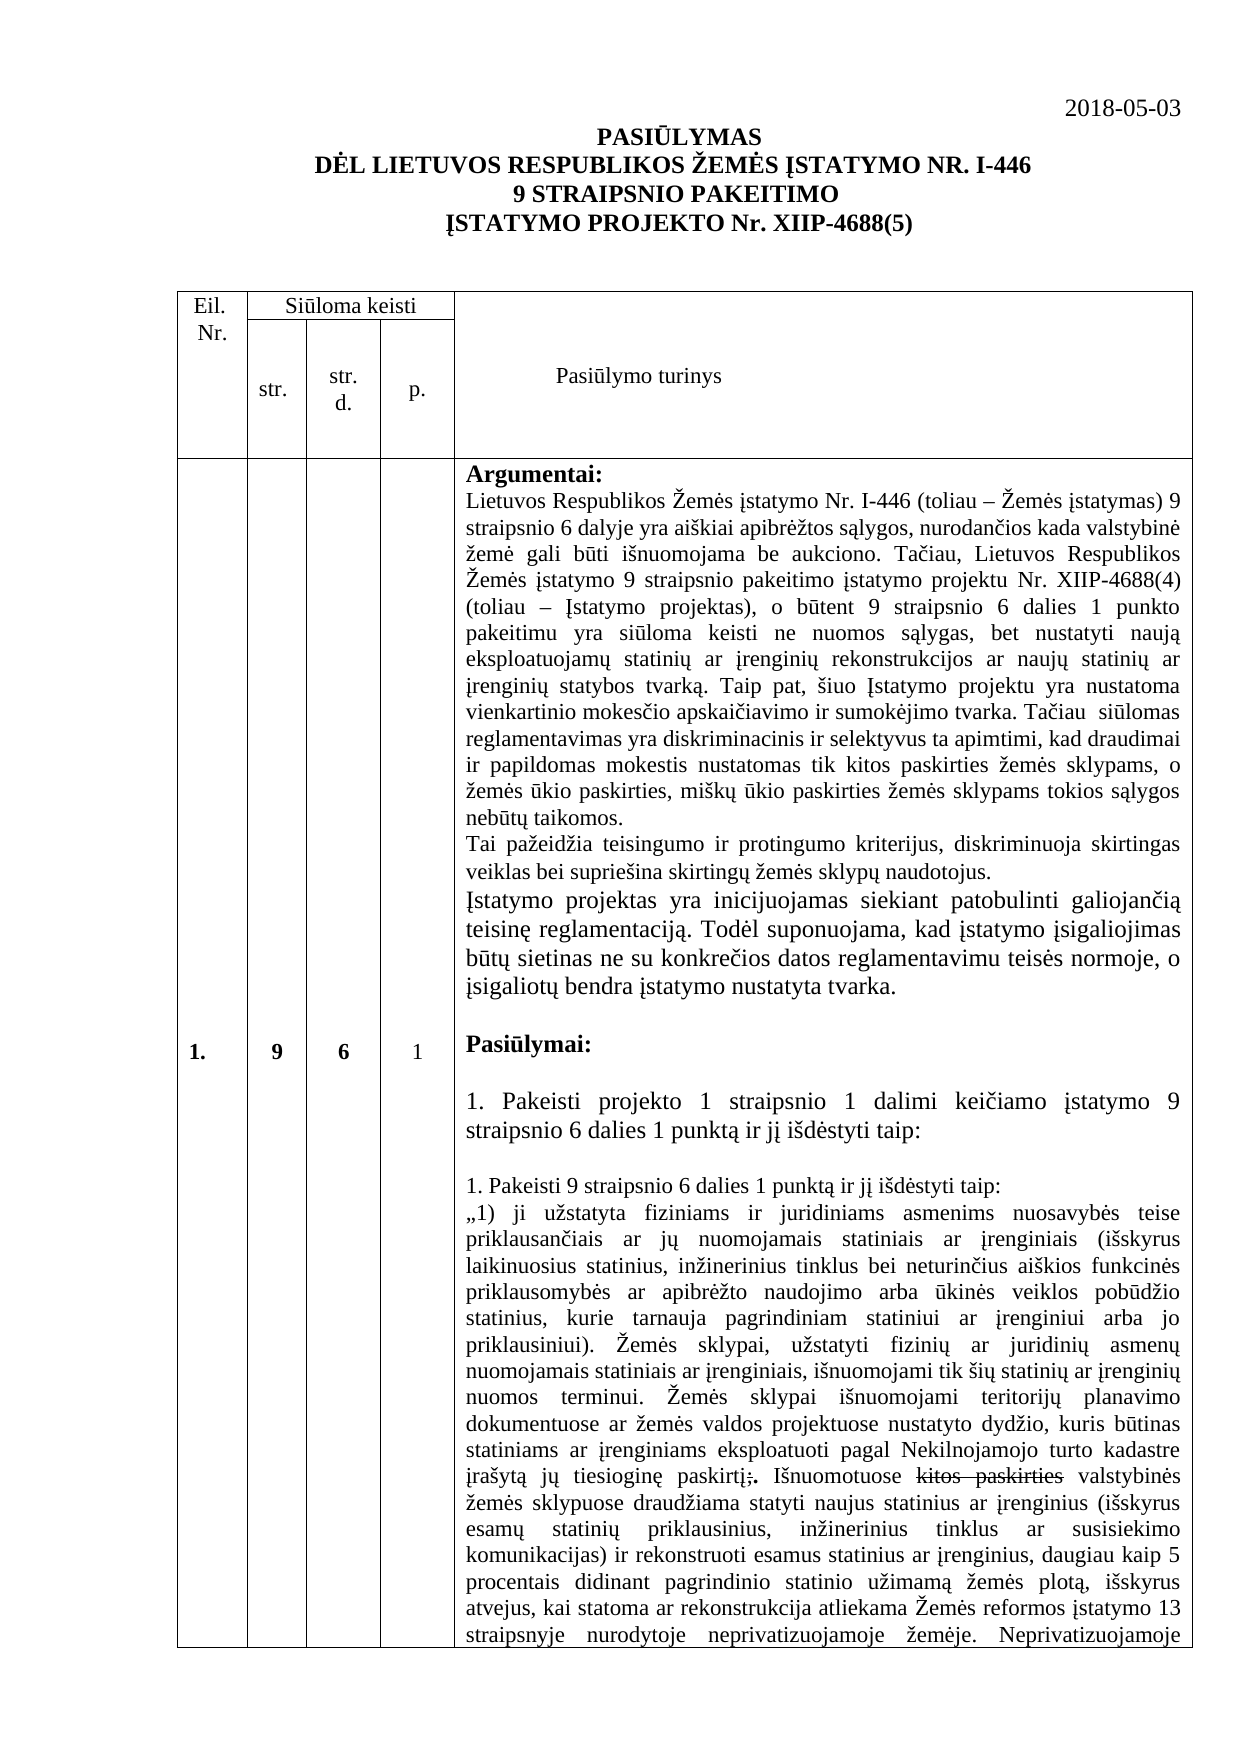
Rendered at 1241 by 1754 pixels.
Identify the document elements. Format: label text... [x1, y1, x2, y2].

text 2018-05-03 [177, 93, 1181, 122]
table_header Pasiūlymo turinys [455, 292, 1192, 458]
table_cell 1. [178, 459, 247, 1647]
table_cell 9 [248, 459, 306, 1647]
table_cell 1 [381, 459, 454, 1647]
table_header Eil. Nr. [178, 292, 247, 458]
text ĮSTATYMO PROJEKTO Nr. XIIP-4688(5) [177, 208, 1181, 237]
text 9 STRAIPSNIO PAKEITIMO [177, 179, 1181, 208]
text DĖL LIETUVOS RESPUBLIKOS ŽEMĖS ĮSTATYMO NR. I-446 [177, 151, 1181, 179]
table_header Siūloma keisti [248, 292, 454, 319]
text PASIŪLYMAS [177, 122, 1181, 151]
table_cell str. [248, 320, 306, 458]
table_cell p. [381, 320, 454, 458]
table_cell str. d. [307, 320, 380, 458]
table_cell Argumentai: Lietuvos Respublikos Žemės įstatymo Nr. I-446 (toliau – Žemės įstatymas) 9 straipsnio 6 dalyje yra aiškiai apibrėžtos sąlygos, nurodančios kada valstybinė žemė gali būti išnuomojama be aukciono. Tačiau, Lietuvos Respublikos Žemės įstatymo 9 straipsnio pakeitimo įstatymo projektu Nr. XIIP-4688(4) (toliau – Įstatymo projektas), o būtent 9 straipsnio 6 dalies 1 punkto pakeitimu yra siūloma keisti ne nuomos sąlygas, bet nustatyti naują eksploatuojamų statinių ar įrenginių rekonstrukcijos ar naujų statinių ar įrenginių statybos tvarką. Taip pat, šiuo Įstatymo projektu yra nustatoma vienkartinio mokesčio apskaičiavimo ir sumokėjimo tvarka. Tačiau siūlomas reglamentavimas yra diskriminacinis ir selektyvus ta apimtimi, kad draudimai ir papildomas mokestis nustatomas tik kitos paskirties žemės sklypams, o žemės ūkio paskirties, miškų ūkio paskirties žemės sklypams tokios sąlygos nebūtų taikomos. Tai pažeidžia teisingumo ir protingumo kriterijus, diskriminuoja skirtingas veiklas bei supriešina skirtingų žemės sklypų naudotojus. Įstatymo projektas yra inicijuojamas siekiant patobulinti galiojančią teisinę reglamentaciją. Todėl suponuojama, kad įstatymo įsigaliojimas būtų sietinas ne su konkrečios datos reglamentavimu teisės normoje, o įsigaliotų bendra įstatymo nustatyta tvarka. Pasiūlymai: 1. Pakeisti projekto 1 straipsnio 1 dalimi keičiamo įstatymo 9 straipsnio 6 dalies 1 punktą ir jį išdėstyti taip: 1. Pakeisti 9 straipsnio 6 dalies 1 punktą ir jį išdėstyti taip: „1) ji užstatyta fiziniams ir juridiniams asmenims nuosavybės teise priklausančiais ar jų nuomojamais statiniais ar įrenginiais (išskyrus laikinuosius statinius, inžinerinius tinklus bei neturinčius aiškios funkcinės priklausomybės ar apibrėžto naudojimo arba ūkinės veiklos pobūdžio statinius, kurie tarnauja pagrindiniam statiniui ar įrenginiui arba jo priklausiniui). Žemės sklypai, užstatyti fizinių ar juridinių asmenų nuomojamais statiniais ar įrenginiais, išnuomojami tik šių statinių ar įrenginių nuomos terminui. Žemės sklypai išnuomojami teritorijų planavimo dokumentuose ar žemės valdos projektuose nustatyto dydžio, kuris būtinas statiniams ar įrenginiams eksploatuoti pagal Nekilnojamojo turto kadastre įrašytą jų tiesioginę paskirtį;. Išnuomotuose kitos paskirties valstybinės žemės sklypuose draudžiama statyti naujus statinius ar įrenginius (išskyrus esamų statinių priklausinius, inžinerinius tinklus ar susisiekimo komunikacijas) ir rekonstruoti esamus statinius ar įrenginius, daugiau kaip 5 procentais didinant pagrindinio statinio užimamą žemės plotą, išskyrus atvejus, kai statoma ar rekonstrukcija atliekama Žemės reformos įstatymo 13 straipsnyje nurodytoje neprivatizuojamoje žemėje. Neprivatizuojamoje [455, 459, 1192, 1647]
table_cell 6 [307, 459, 380, 1647]
